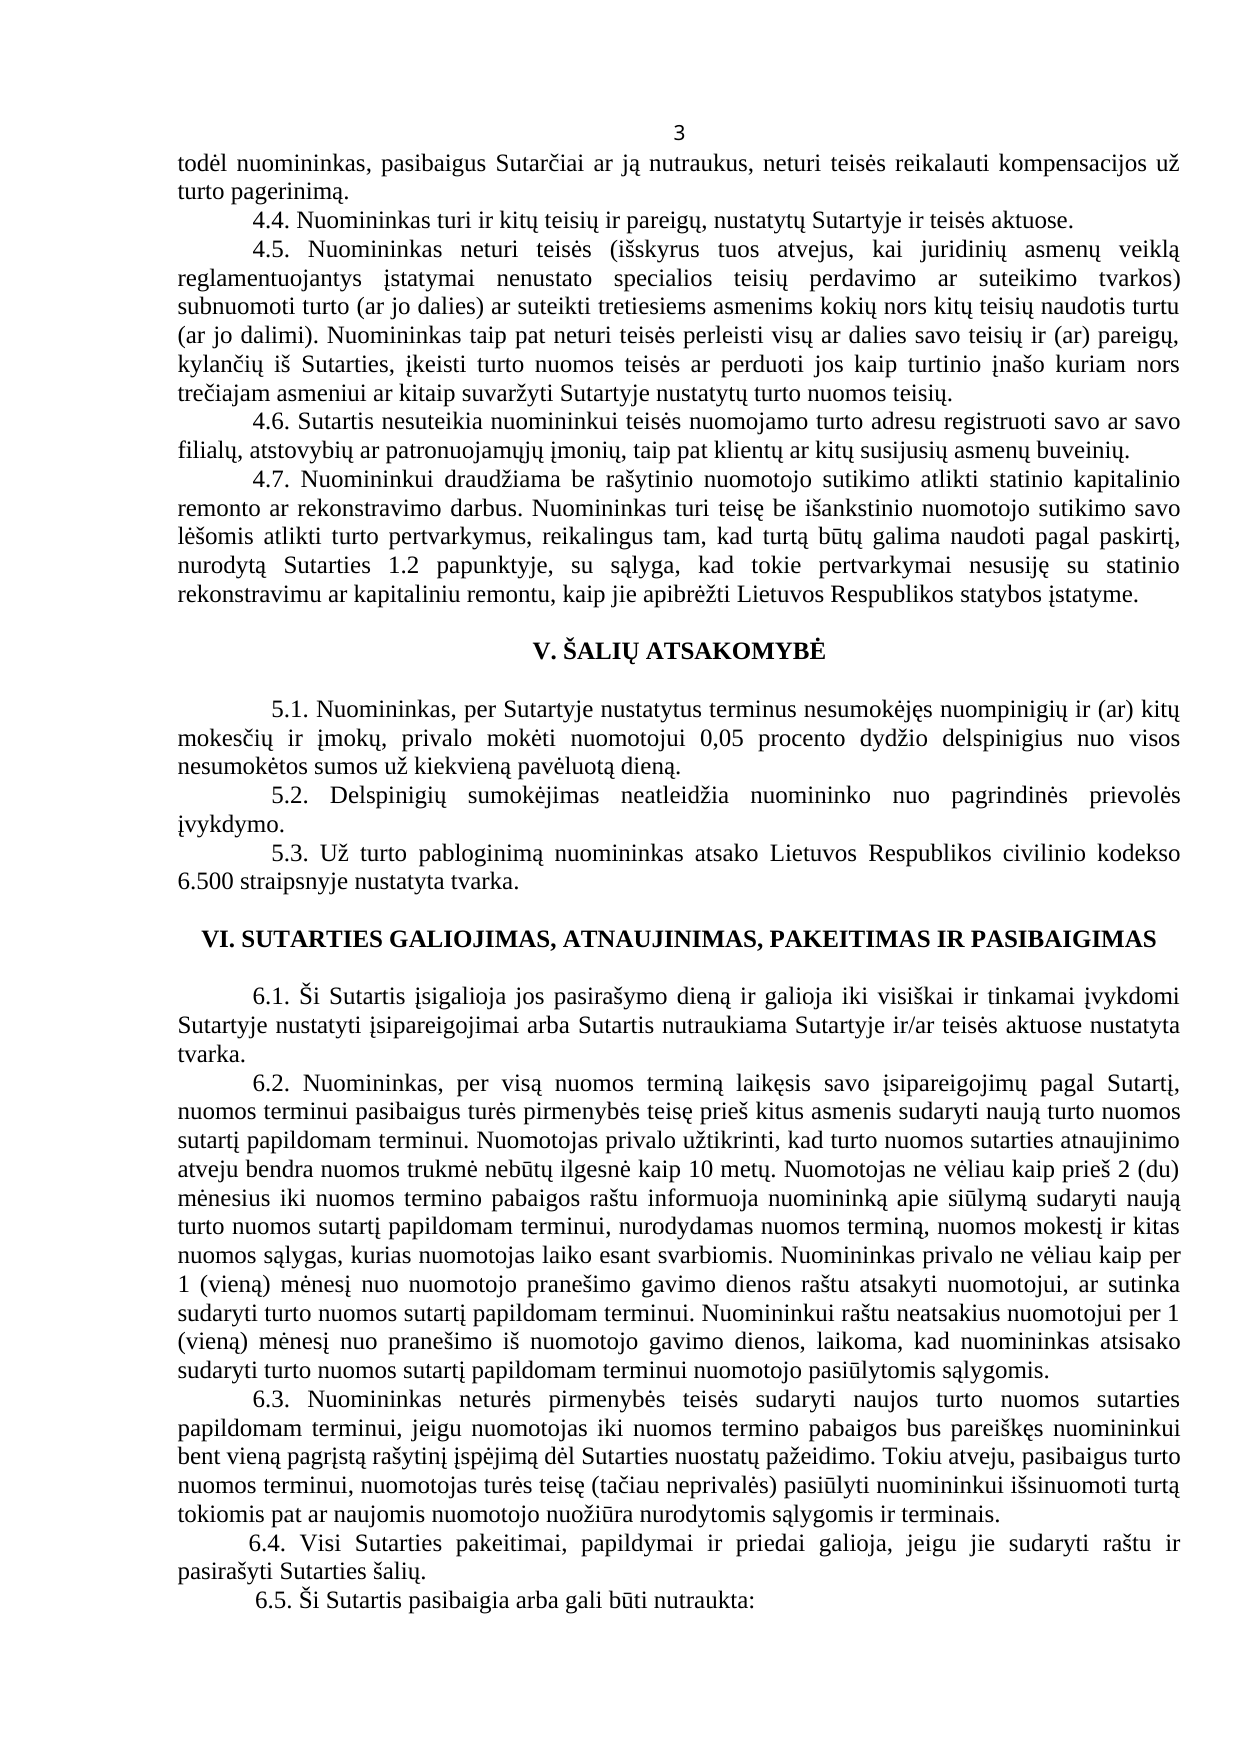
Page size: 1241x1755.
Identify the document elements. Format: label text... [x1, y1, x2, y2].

text 6.5. Ši Sutartis pasibaigia arba gali būti nutraukta: [177, 1585, 1181, 1614]
text 5.3. Už turto pabloginimą nuomininkas atsako Lietuvos Respublikos civilinio kodekso 6.500 straipsnyje nustatyta tvarka. [177, 838, 1181, 895]
text 6.2. Nuomininkas, per visą nuomos terminą laikęsis savo įsipareigojimų pagal Sutartį, nuomos terminui pasibaigus turės pirmenybės teisę prieš kitus asmenis sudaryti naują turto nuomos sutartį papildomam terminui. Nuomotojas privalo užtikrinti, kad turto nuomos sutarties atnaujinimo atveju bendra nuomos trukmė nebūtų ilgesnė kaip 10 metų. Nuomotojas ne vėliau kaip prieš 2 (du) mėnesius iki nuomos termino pabaigos raštu informuoja nuomininką apie siūlymą sudaryti naują turto nuomos sutartį papildomam terminui, nurodydamas nuomos terminą, nuomos mokestį ir kitas nuomos sąlygas, kurias nuomotojas laiko esant svarbiomis. Nuomininkas privalo ne vėliau kaip per 1 (vieną) mėnesį nuo nuomotojo pranešimo gavimo dienos raštu atsakyti nuomotojui, ar sutinka sudaryti turto nuomos sutartį papildomam terminui. Nuomininkui raštu neatsakius nuomotojui per 1 (vieną) mėnesį nuo pranešimo iš nuomotojo gavimo dienos, laikoma, kad nuomininkas atsisako sudaryti turto nuomos sutartį papildomam terminui nuomotojo pasiūlytomis sąlygomis. [177, 1068, 1181, 1384]
text 4.6. Sutartis nesuteikia nuomininkui teisės nuomojamo turto adresu registruoti savo ar savo filialų, atstovybių ar patronuojamųjų įmonių, taip pat klientų ar kitų susijusių asmenų buveinių. [177, 406, 1181, 464]
text 6.4. Visi Sutarties pakeitimai, papildymai ir priedai galioja, jeigu jie sudaryti raštu ir pasirašyti Sutarties šalių. [177, 1528, 1181, 1585]
text 5.2. Delspinigių sumokėjimas neatleidžia nuomininko nuo pagrindinės prievolės įvykdymo. [177, 780, 1181, 838]
text 4.4. Nuomininkas turi ir kitų teisių ir pareigų, nustatytų Sutartyje ir teisės aktuose. [177, 205, 1181, 234]
text todėl nuomininkas, pasibaigus Sutarčiai ar ją nutraukus, neturi teisės reikalauti kompensacijos už turto pagerinimą. [177, 148, 1181, 205]
text V. ŠALIŲ ATSAKOMYBĖ [177, 636, 1181, 665]
text VI. SUTARTIES GALIOJIMAS, ATNAUJINIMAS, PAKEITIMAS IR PASIBAIGIMAS [177, 924, 1181, 953]
text 4.5. Nuomininkas neturi teisės (išskyrus tuos atvejus, kai juridinių asmenų veiklą reglamentuojantys įstatymai nenustato specialios teisių perdavimo ar suteikimo tvarkos) subnuomoti turto (ar jo dalies) ar suteikti tretiesiems asmenims kokių nors kitų teisių naudotis turtu (ar jo dalimi). Nuomininkas taip pat neturi teisės perleisti visų ar dalies savo teisių ir (ar) pareigų, kylančių iš Sutarties, įkeisti turto nuomos teisės ar perduoti jos kaip turtinio įnašo kuriam nors trečiajam asmeniui ar kitaip suvaržyti Sutartyje nustatytų turto nuomos teisių. [177, 234, 1181, 406]
text 6.3. Nuomininkas neturės pirmenybės teisės sudaryti naujos turto nuomos sutarties papildomam terminui, jeigu nuomotojas iki nuomos termino pabaigos bus pareiškęs nuomininkui bent vieną pagrįstą rašytinį įspėjimą dėl Sutarties nuostatų pažeidimo. Tokiu atveju, pasibaigus turto nuomos terminui, nuomotojas turės teisę (tačiau neprivalės) pasiūlyti nuomininkui išsinuomoti turtą tokiomis pat ar naujomis nuomotojo nuožiūra nurodytomis sąlygomis ir terminais. [177, 1384, 1181, 1528]
text 5.1. Nuomininkas, per Sutartyje nustatytus terminus nesumokėjęs nuompinigių ir (ar) kitų mokesčių ir įmokų, privalo mokėti nuomotojui 0,05 procento dydžio delspinigius nuo visos nesumokėtos sumos už kiekvieną pavėluotą dieną. [177, 694, 1181, 780]
text 4.7. Nuomininkui draudžiama be rašytinio nuomotojo sutikimo atlikti statinio kapitalinio remonto ar rekonstravimo darbus. Nuomininkas turi teisę be išankstinio nuomotojo sutikimo savo lėšomis atlikti turto pertvarkymus, reikalingus tam, kad turtą būtų galima naudoti pagal paskirtį, nurodytą Sutarties 1.2 papunktyje, su sąlyga, kad tokie pertvarkymai nesusiję su statinio rekonstravimu ar kapitaliniu remontu, kaip jie apibrėžti Lietuvos Respublikos statybos įstatyme. [177, 464, 1181, 608]
text 6.1. Ši Sutartis įsigalioja jos pasirašymo dieną ir galioja iki visiškai ir tinkamai įvykdomi Sutartyje nustatyti įsipareigojimai arba Sutartis nutraukiama Sutartyje ir/ar teisės aktuose nustatyta tvarka. [177, 981, 1181, 1068]
